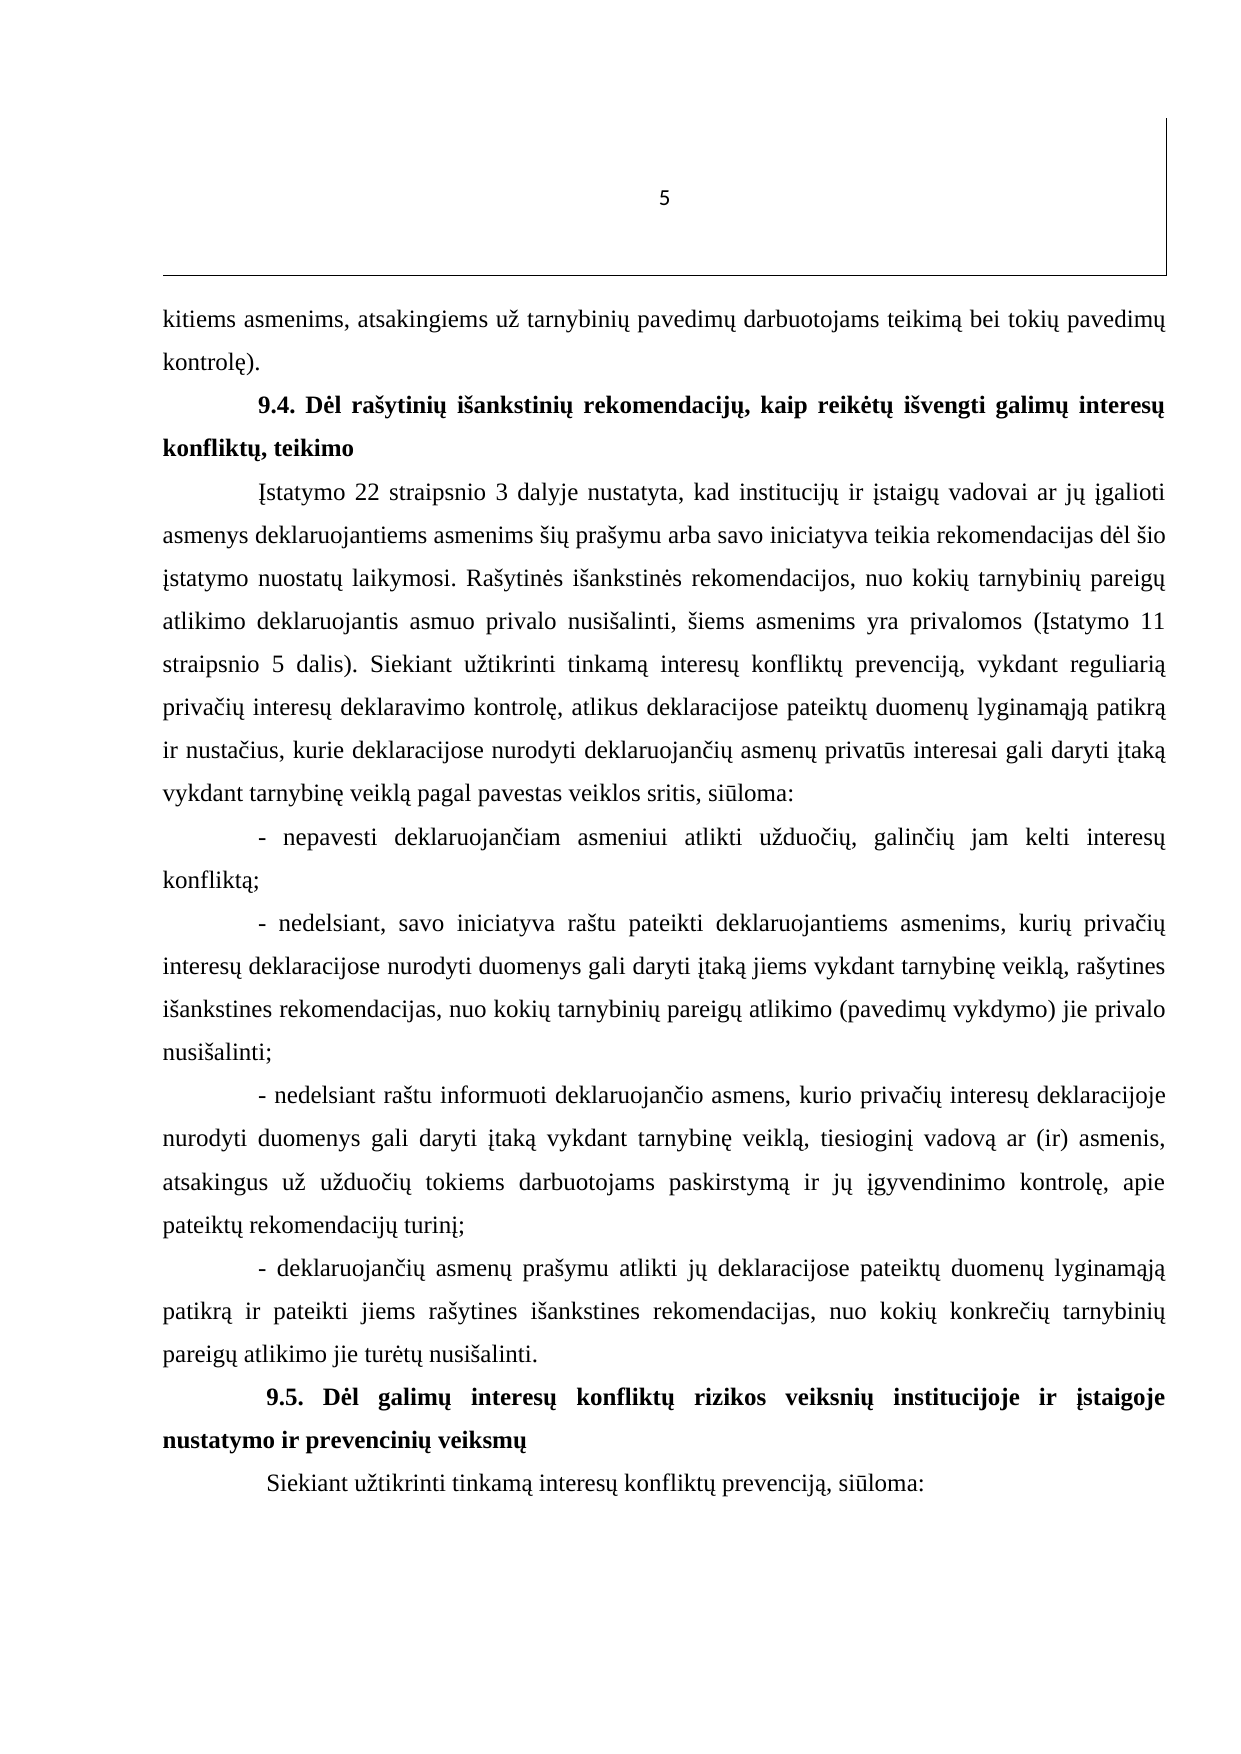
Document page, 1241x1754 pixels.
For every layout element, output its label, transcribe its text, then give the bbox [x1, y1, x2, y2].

text Įstatymo 22 straipsnio 3 dalyje nustatyta, kad institucijų ir įstaigų vadovai ar jų įgalioti asmenys deklaruojantiems asmenims šių prašymu arba savo iniciatyva teikia rekomendacijas dėl šio įstatymo nuostatų laikymosi. Rašytinės išankstinės rekomendacijos, nuo kokių tarnybinių pareigų atlikimo deklaruojantis asmuo privalo nusišalinti, šiems asmenims yra privalomos (Įstatymo 11 straipsnio 5 dalis). Siekiant užtikrinti tinkamą interesų konfliktų prevenciją, vykdant reguliarią privačių interesų deklaravimo kontrolę, atlikus deklaracijose pateiktų duomenų lyginamąją patikrą ir nustačius, kurie deklaracijose nurodyti deklaruojančių asmenų privatūs interesai gali daryti įtaką vykdant tarnybinę veiklą pagal pavestas veiklos sritis, siūloma: [162, 477, 1167, 807]
text 9.5. Dėl galimų interesų konfliktų rizikos veiksnių institucijoje ir įstaigoje nustatymo ir prevencinių veiksmų [162, 1382, 1167, 1454]
text - deklaruojančių asmenų prašymu atlikti jų deklaracijose pateiktų duomenų lyginamąją patikrą ir pateikti jiems rašytines išankstines rekomendacijas, nuo kokių konkrečių tarnybinių pareigų atlikimo jie turėtų nusišalinti. [162, 1253, 1167, 1368]
text - nepavesti deklaruojančiam asmeniui atlikti užduočių, galinčių jam kelti interesų konfliktą; [162, 822, 1167, 893]
text kitiems asmenims, atsakingiems už tarnybinių pavedimų darbuotojams teikimą bei tokių pavedimų kontrolę). [162, 304, 1167, 376]
text Siekiant užtikrinti tinkamą interesų konfliktų prevenciją, siūloma: [162, 1468, 1167, 1497]
text - nedelsiant raštu informuoti deklaruojančio asmens, kurio privačių interesų deklaracijoje nurodyti duomenys gali daryti įtaką vykdant tarnybinę veiklą, tiesioginį vadovą ar (ir) asmenis, atsakingus už užduočių tokiems darbuotojams paskirstymą ir jų įgyvendinimo kontrolę, apie pateiktų rekomendacijų turinį; [162, 1080, 1167, 1238]
text 9.4. Dėl rašytinių išankstinių rekomendacijų, kaip reikėtų išvengti galimų interesų konfliktų, teikimo [162, 390, 1167, 462]
text - nedelsiant, savo iniciatyva raštu pateikti deklaruojantiems asmenims, kurių privačių interesų deklaracijose nurodyti duomenys gali daryti įtaką jiems vykdant tarnybinę veiklą, rašytines išankstines rekomendacijas, nuo kokių tarnybinių pareigų atlikimo (pavedimų vykdymo) jie privalo nusišalinti; [162, 908, 1167, 1066]
